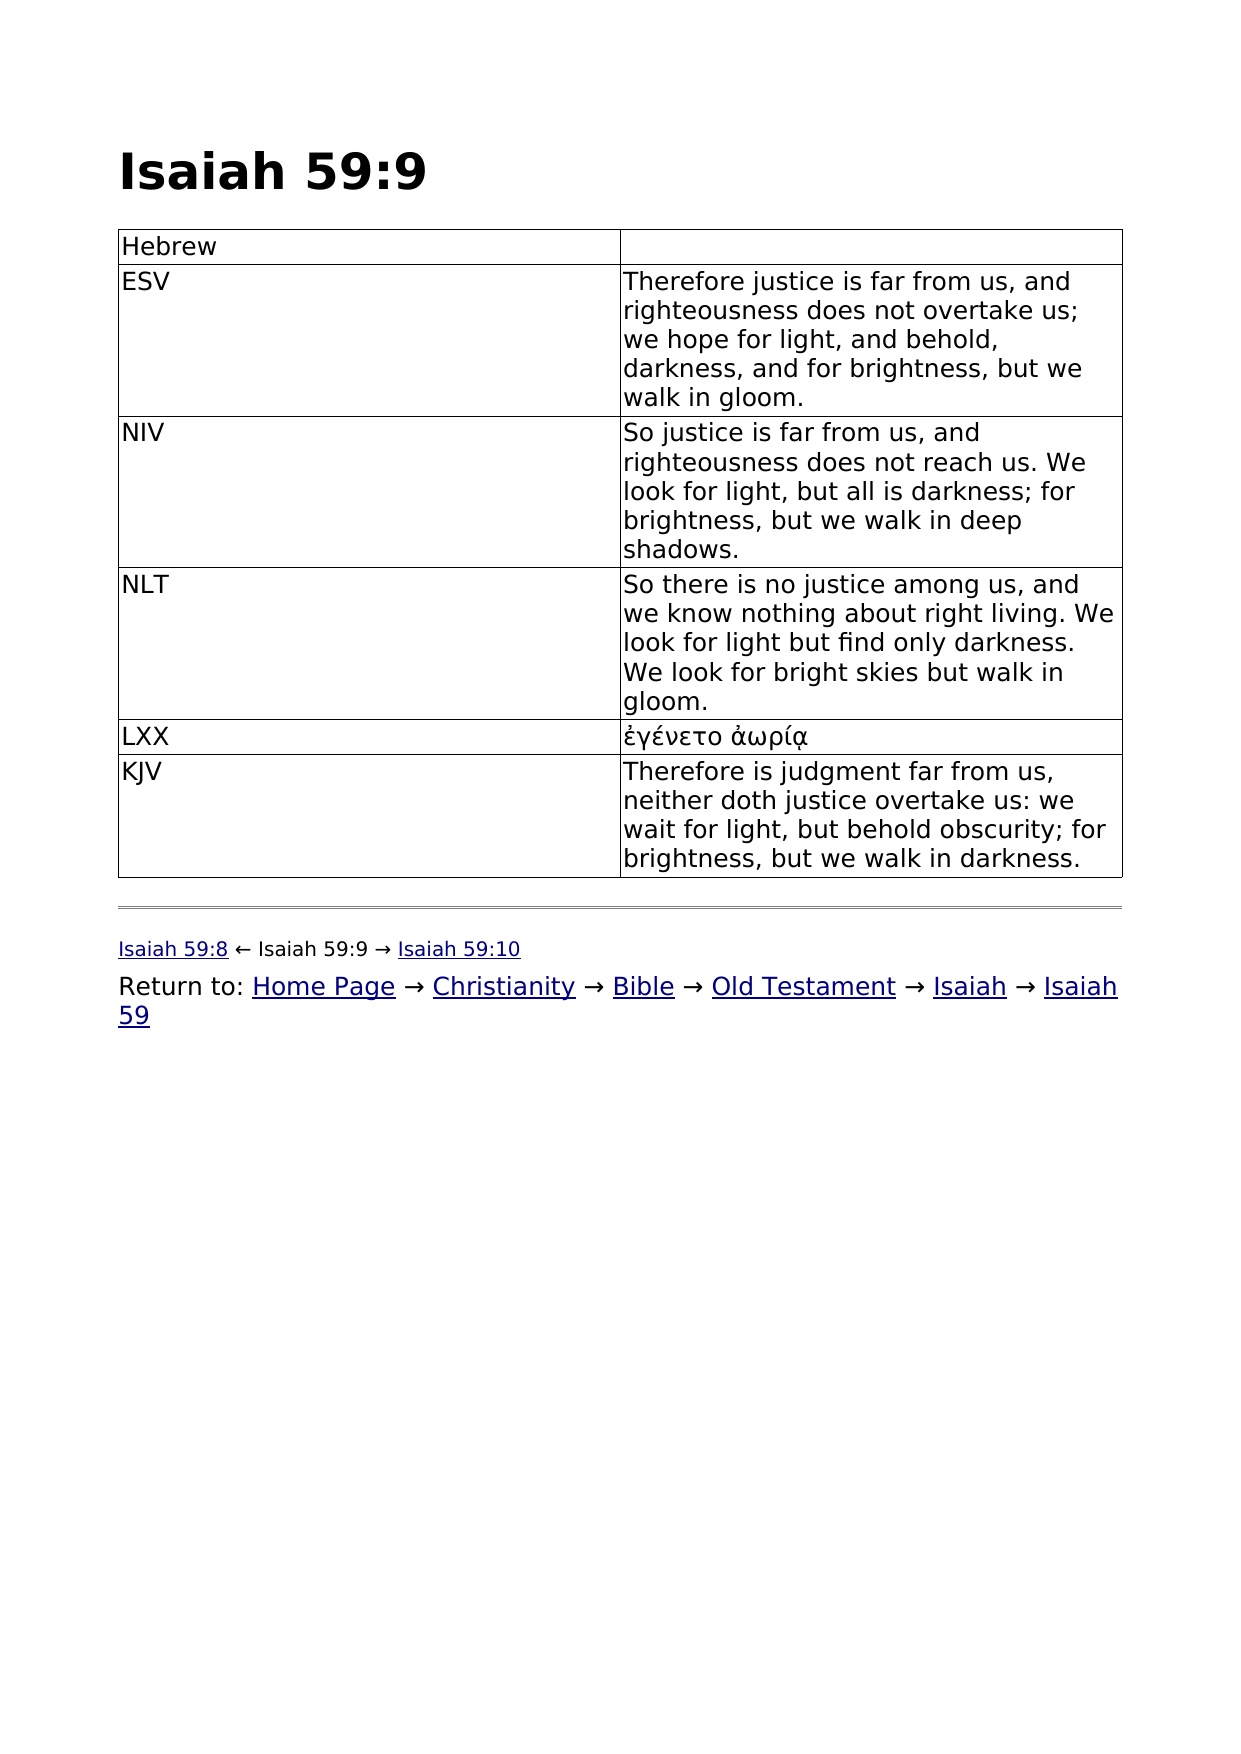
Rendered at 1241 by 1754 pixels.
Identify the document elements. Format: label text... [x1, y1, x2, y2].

table_cell LXX [119, 720, 620, 754]
table_header [621, 230, 1122, 264]
table_cell NLT [119, 568, 620, 719]
table_header Hebrew [119, 230, 620, 264]
table_cell Therefore justice is far from us, and righteousness does not overtake us; we hope for light, and behold, darkness, and for brightness, but we walk in gloom. [621, 265, 1122, 416]
table_cell ἐγένετο ἀωρίᾳ [621, 720, 1122, 754]
table_cell So justice is far from us, and righteousness does not reach us. We look for light, but all is darkness; for brightness, but we walk in deep shadows. [621, 417, 1122, 567]
table_cell NIV [119, 417, 620, 567]
table_cell ESV [119, 265, 620, 416]
table_cell KJV [119, 755, 620, 877]
subtitle Isaiah 59:9 [118, 143, 1122, 201]
text Isaiah 59:8 ← Isaiah 59:9 → Isaiah 59:10 [118, 938, 1122, 972]
text Return to: Home Page → Christianity → Bible → Old Testament → Isaiah → Isaiah 59 [118, 972, 1122, 1030]
table_cell Therefore is judgment far from us, neither doth justice overtake us: we wait for light, but behold obscurity; for brightness, but we walk in darkness. [621, 755, 1122, 877]
table_cell So there is no justice among us, and we know nothing about right living. We look for light but find only darkness. We look for bright skies but walk in gloom. [621, 568, 1122, 719]
